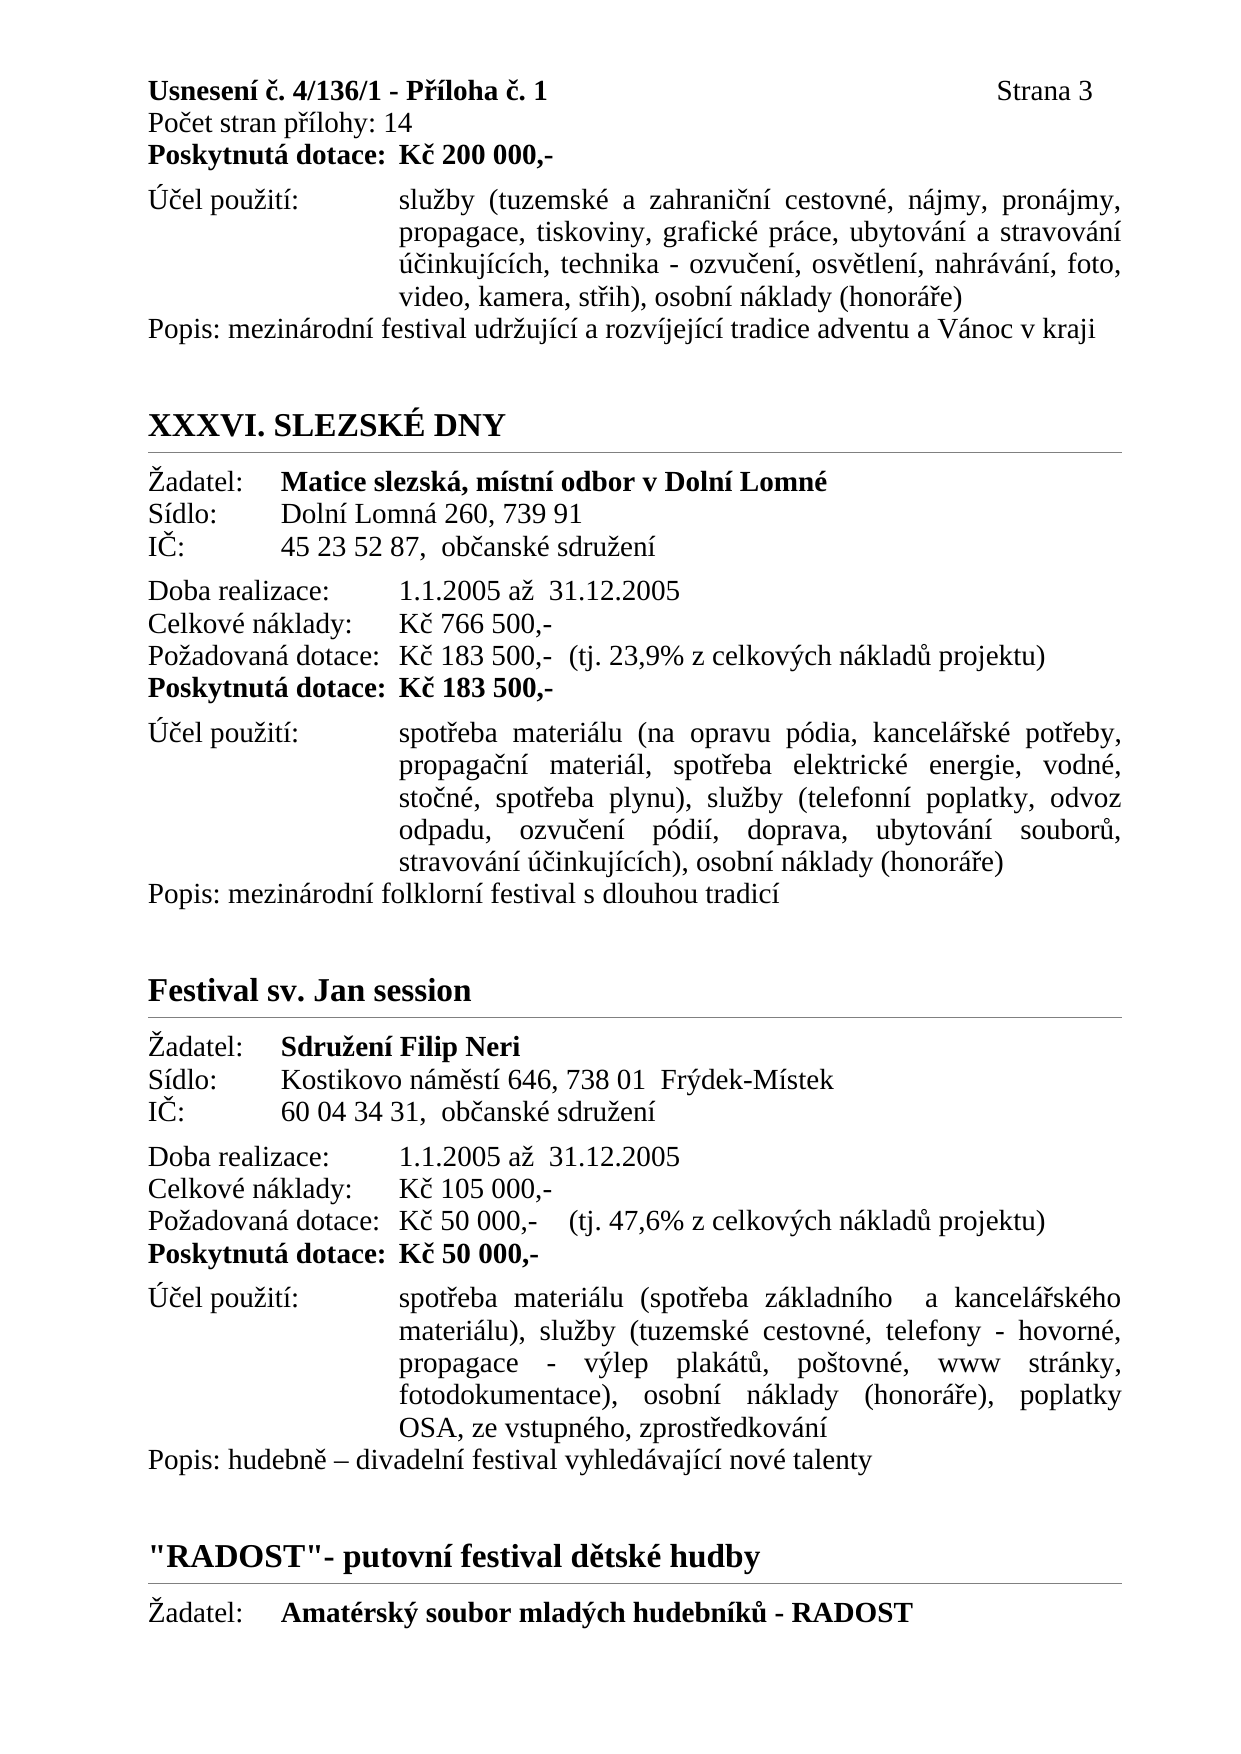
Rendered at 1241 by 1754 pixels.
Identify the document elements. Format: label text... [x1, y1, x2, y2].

text Účel použití: služby (tuzemské a zahraniční cestovné, nájmy, pronájmy, propagace, tiskoviny, grafické práce, ubytování a stravování účinkujících, technika - ozvučení, osvětlení, nahrávání, foto, video, kamera, střih), osobní náklady (honoráře) [148, 183, 1122, 312]
text "RADOST"- putovní festival dětské hudby [148, 1537, 1122, 1583]
text Popis: hudebně – divadelní festival vyhledávající nové talenty [148, 1443, 1122, 1476]
text Žadatel: Sdružení Filip Neri [148, 1031, 1122, 1063]
text Účel použití: spotřeba materiálu (spotřeba základního a kancelářského materiálu), služby (tuzemské cestovné, telefony - hovorné, propagace - výlep plakátů, poštovné, www stránky, fotodokumentace), osobní náklady (honoráře), poplatky OSA, ze vstupného, zprostředkování [148, 1282, 1122, 1443]
text IČ: 60 04 34 31, občanské sdružení [148, 1095, 1122, 1128]
text Požadovaná dotace: Kč 183 500,- (tj. 23,9% z celkových nákladů projektu) [148, 639, 1122, 672]
text Poskytnutá dotace: Kč 200 000,- [148, 138, 1122, 171]
text IČ: 45 23 52 87, občanské sdružení [148, 530, 1122, 562]
text Popis: mezinárodní festival udržující a rozvíjející tradice adventu a Vánoc v kraji [148, 312, 1122, 345]
text Celkové náklady: Kč 105 000,- [148, 1172, 1122, 1205]
text Poskytnutá dotace: Kč 183 500,- [148, 672, 1122, 704]
text Sídlo: Dolní Lomná 260, 739 91 [148, 498, 1122, 530]
text Doba realizace: 1.1.2005 až 31.12.2005 [148, 1140, 1122, 1172]
text Popis: mezinárodní folklorní festival s dlouhou tradicí [148, 878, 1122, 910]
text Požadovaná dotace: Kč 50 000,- (tj. 47,6% z celkových nákladů projektu) [148, 1205, 1122, 1237]
text Žadatel: Matice slezská, místní odbor v Dolní Lomné [148, 465, 1122, 498]
text XXXVI. SLEZSKÉ DNY [148, 407, 1122, 452]
text Doba realizace: 1.1.2005 až 31.12.2005 [148, 575, 1122, 607]
text Celkové náklady: Kč 766 500,- [148, 607, 1122, 639]
text Sídlo: Kostikovo náměstí 646, 738 01 Frýdek-Místek [148, 1063, 1122, 1095]
text Poskytnutá dotace: Kč 50 000,- [148, 1237, 1122, 1269]
text Žadatel: Amatérský soubor mladých hudebníků - RADOST [148, 1596, 1122, 1628]
text Festival sv. Jan session [148, 972, 1122, 1017]
text Účel použití: spotřeba materiálu (na opravu pódia, kancelářské potřeby, propagační materiál, spotřeba elektrické energie, vodné, stočné, spotřeba plynu), služby (telefonní poplatky, odvoz odpadu, ozvučení pódií, doprava, ubytování souborů, stravování účinkujících), osobní náklady (honoráře) [148, 716, 1122, 878]
